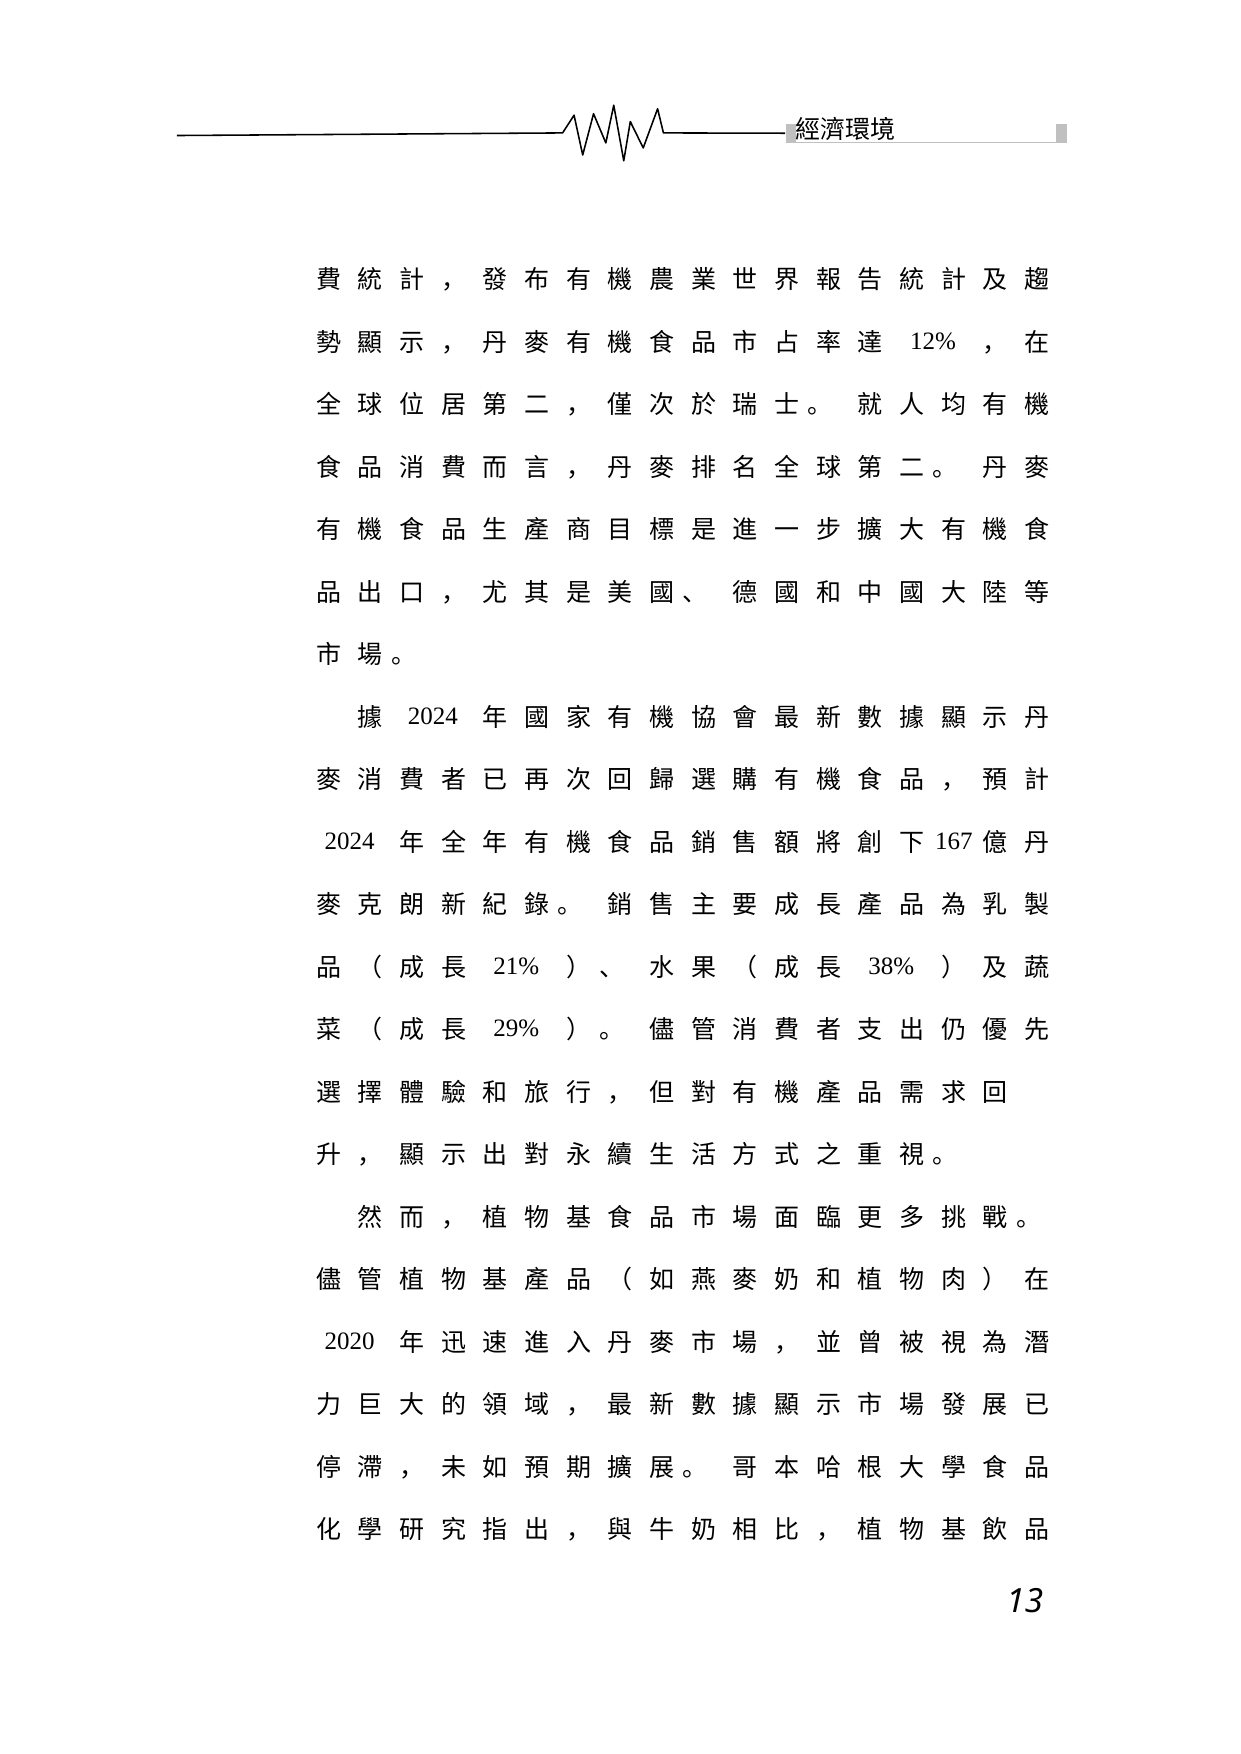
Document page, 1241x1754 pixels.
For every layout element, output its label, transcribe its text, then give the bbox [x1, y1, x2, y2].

text 據2024年國家有機協會最新數據顯示丹麥消費者已再次回歸選購有機食品，預計2024年全年有機食品銷售額將創下167億丹麥克朗新紀錄。銷售主要成長產品為乳製品（成長21%）、水果（成長38%）及蔬菜（成長29%）。儘管消費者支出仍優先選擇體驗和旅行，但對有機產品需求回升，顯示出對永續生活方式之重視。 [281, 674, 1058, 1174]
text 費統計，發布有機農業世界報告統計及趨勢顯示，丹麥有機食品市占率達12%，在全球位居第二，僅次於瑞士。就人均有機食品消費而言，丹麥排名全球第二。丹麥有機食品生產商目標是進一步擴大有機食品出口，尤其是美國、德國和中國大陸等市場。 [281, 236, 1058, 674]
text 然而，植物基食品市場面臨更多挑戰。儘管植物基產品（如燕麥奶和植物肉）在2020年迅速進入丹麥市場，並曾被視為潛力巨大的領域，最新數據顯示市場發展已停滯，未如預期擴展。哥本哈根大學食品化學研究指出，與牛奶相比，植物基飲品 [281, 1174, 1058, 1549]
